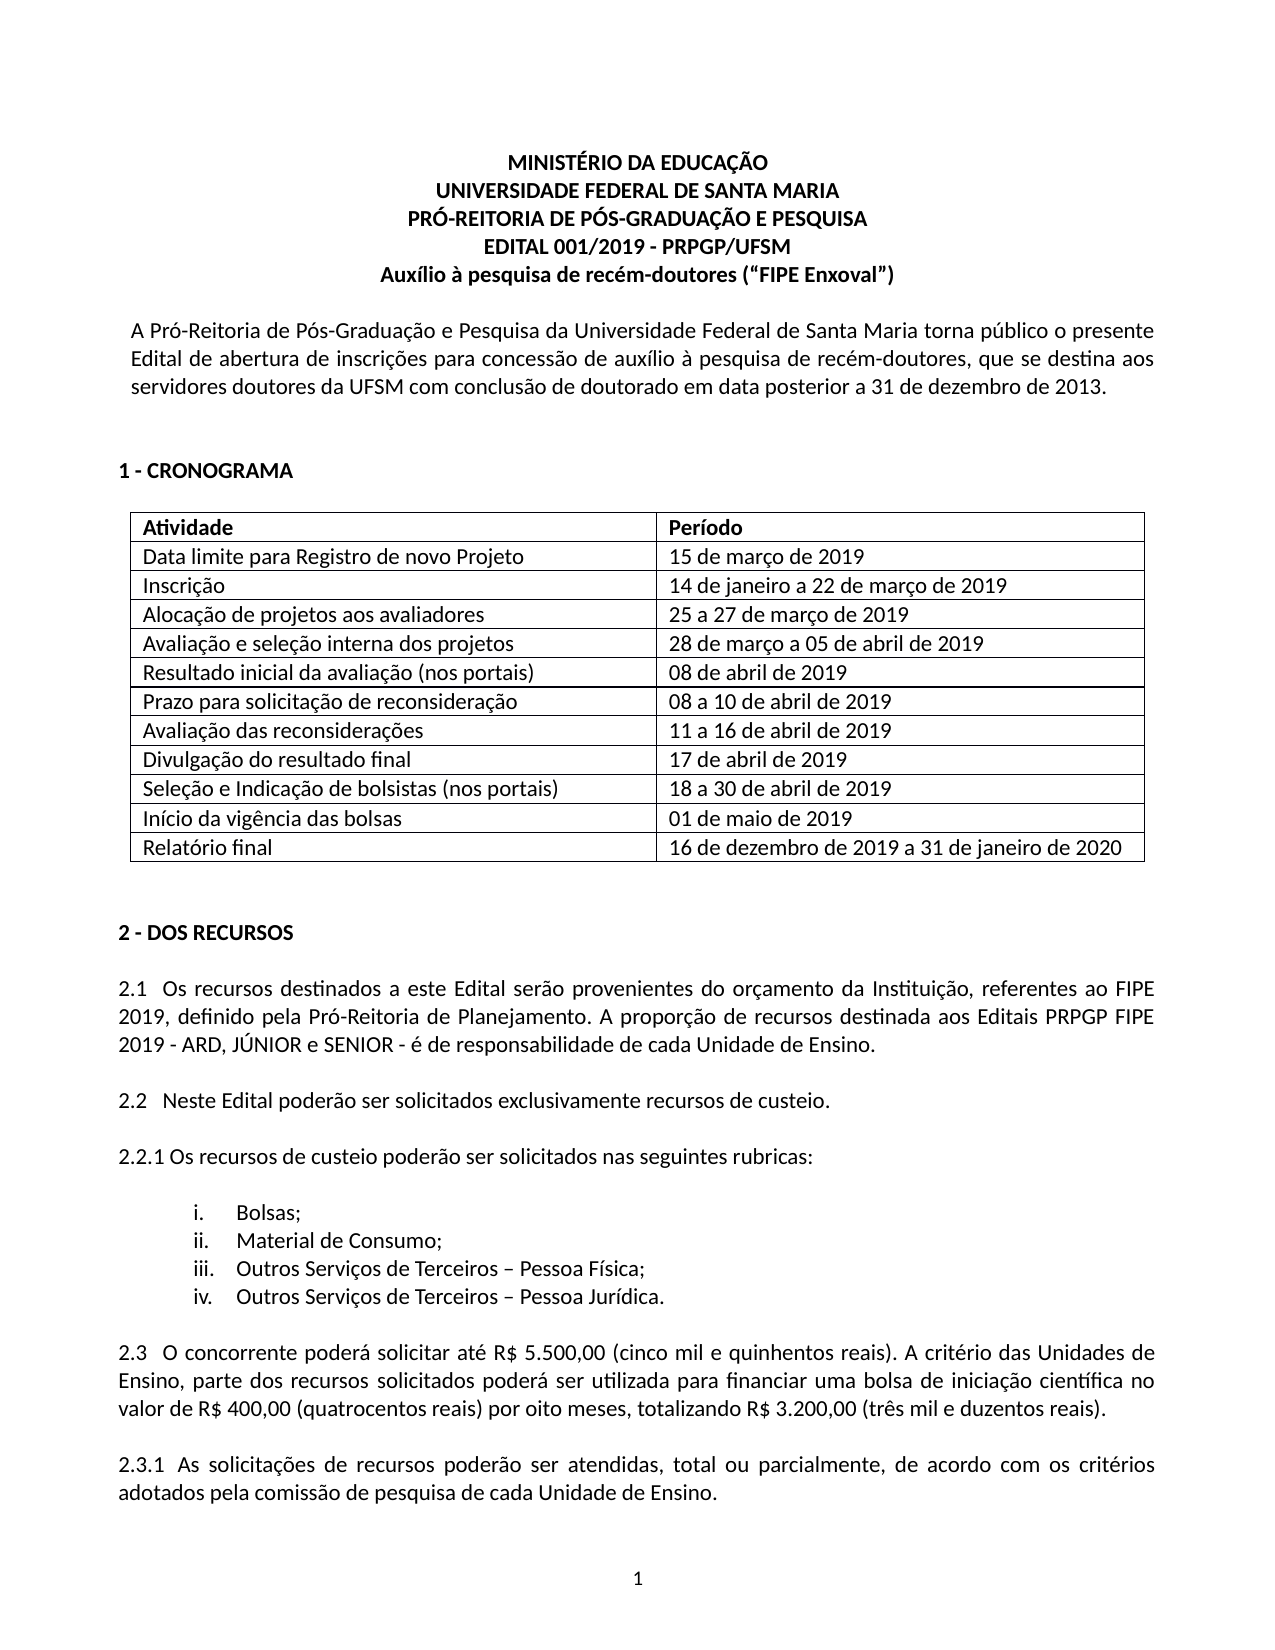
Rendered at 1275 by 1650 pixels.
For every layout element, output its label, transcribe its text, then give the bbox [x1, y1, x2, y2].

text ii. Material de Consumo; [193, 1226, 1157, 1254]
text 2.2.1 Os recursos de custeio poderão ser solicitados nas seguintes rubricas: [118, 1142, 1157, 1170]
table_cell 28 de março a 05 de abril de 2019 [657, 629, 1144, 657]
text PRÓ-REITORIA DE PÓS-GRADUAÇÃO E PESQUISA [118, 204, 1157, 232]
table_cell 15 de março de 2019 [657, 542, 1144, 570]
text UNIVERSIDADE FEDERAL DE SANTA MARIA [118, 176, 1157, 204]
table_cell 11 a 16 de abril de 2019 [657, 716, 1144, 744]
text MINISTÉRIO DA EDUCAÇÃO [118, 148, 1157, 176]
text 2.1 Os recursos destinados a este Edital serão provenientes do orçamento da Instituição, referentes ao FIPE 2019, definido pela Pró-Reitoria de Planejamento. A proporção de recursos destinada aos Editais PRPGP FIPE 2019 - ARD, JÚNIOR e SENIOR - é de responsabilidade de cada Unidade de Ensino. [118, 974, 1157, 1058]
table_cell Relatório final [131, 833, 656, 861]
text 2.3.1 As solicitações de recursos poderão ser atendidas, total ou parcialmente, de acordo com os critérios adotados pela comissão de pesquisa de cada Unidade de Ensino. [118, 1450, 1157, 1506]
table_cell 08 a 10 de abril de 2019 [657, 688, 1144, 715]
list Outros Serviços de Terceiros – Pessoa Física; [193, 1254, 1157, 1282]
table_cell 16 de dezembro de 2019 a 31 de janeiro de 2020 [657, 833, 1144, 861]
text i. Bolsas; [193, 1198, 1157, 1226]
table_cell Avaliação e seleção interna dos projetos [131, 629, 656, 657]
table_cell 01 de maio de 2019 [657, 804, 1144, 832]
text 1 - CRONOGRAMA [118, 456, 1157, 484]
text 2.2 Neste Edital poderão ser solicitados exclusivamente recursos de custeio. [118, 1086, 1157, 1114]
table_cell 17 de abril de 2019 [657, 746, 1144, 773]
table_cell Seleção e Indicação de bolsistas (nos portais) [131, 775, 656, 803]
table_cell Inscrição [131, 571, 656, 599]
table_cell Prazo para solicitação de reconsideração [131, 688, 656, 715]
table_cell Resultado inicial da avaliação (nos portais) [131, 658, 656, 686]
text EDITAL 001/2019 - PRPGP/UFSM [118, 232, 1157, 260]
table_header Período [657, 513, 1144, 541]
table_cell 14 de janeiro a 22 de março de 2019 [657, 571, 1144, 599]
text 2 - DOS RECURSOS [118, 918, 1157, 946]
text Auxílio à pesquisa de recém-doutores (“FIPE Enxoval”) [118, 260, 1157, 288]
text A Pró-Reitoria de Pós-Graduação e Pesquisa da Universidade Federal de Santa Maria torna público o presente Edital de abertura de inscrições para concessão de auxílio à pesquisa de recém-doutores, que se destina aos servidores doutores da UFSM com conclusão de doutorado em data posterior a 31 de dezembro de 2013. [131, 316, 1157, 400]
table_cell Divulgação do resultado final [131, 746, 656, 773]
table_cell Início da vigência das bolsas [131, 804, 656, 832]
table_cell Data limite para Registro de novo Projeto [131, 542, 656, 570]
table_cell 25 a 27 de março de 2019 [657, 600, 1144, 628]
table_cell Avaliação das reconsiderações [131, 716, 656, 744]
table_cell 18 a 30 de abril de 2019 [657, 775, 1144, 803]
text 2.3 O concorrente poderá solicitar até R$ 5.500,00 (cinco mil e quinhentos reais). A critério das Unidades de Ensino, parte dos recursos solicitados poderá ser utilizada para financiar uma bolsa de iniciação científica no valor de R$ 400,00 (quatrocentos reais) por oito meses, totalizando R$ 3.200,00 (três mil e duzentos reais). [118, 1338, 1157, 1422]
table_cell Alocação de projetos aos avaliadores [131, 600, 656, 628]
table_cell 08 de abril de 2019 [657, 658, 1144, 686]
table_header Atividade [131, 513, 656, 541]
text iv. Outros Serviços de Terceiros – Pessoa Jurídica. [193, 1282, 1157, 1310]
